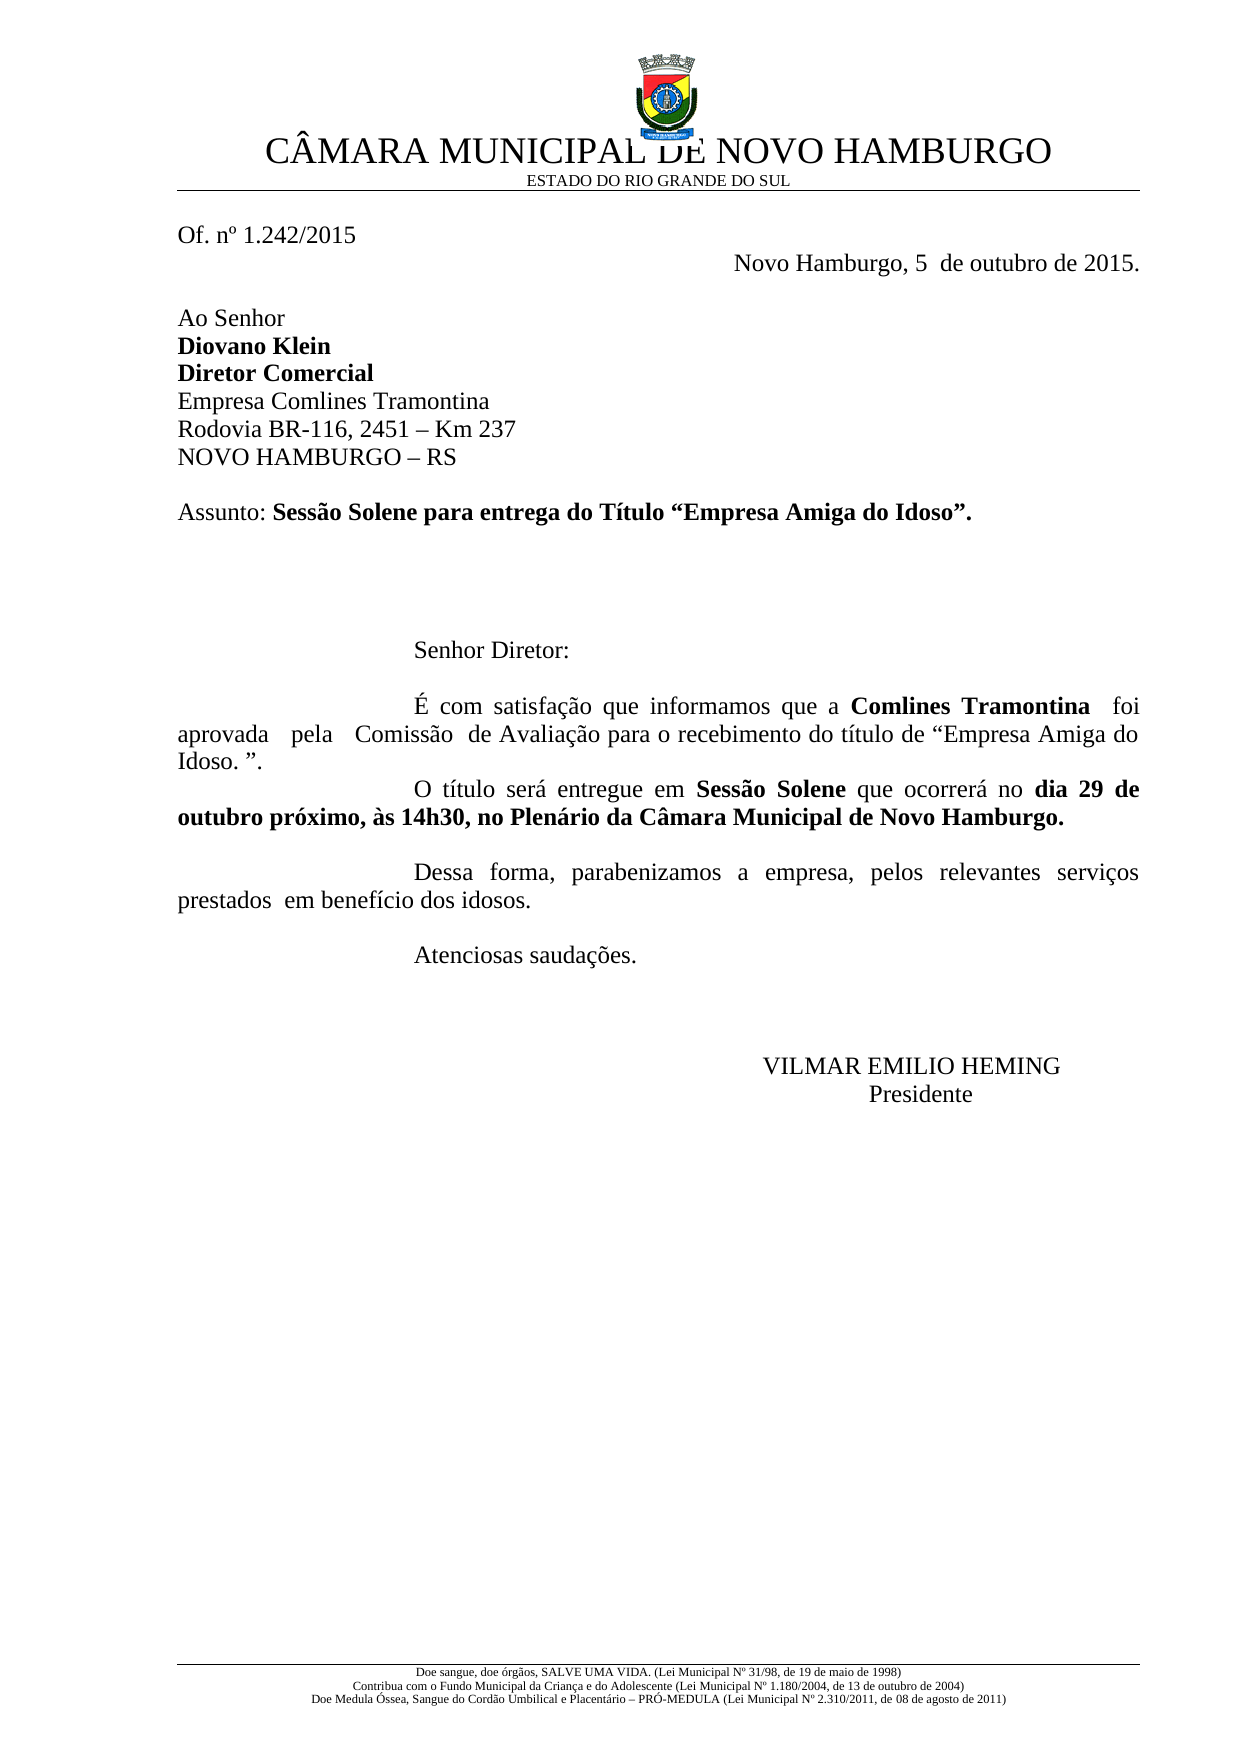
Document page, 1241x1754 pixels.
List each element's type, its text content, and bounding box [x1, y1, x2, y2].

text Dessa forma, parabenizamos a empresa, pelos relevantes serviços prestados em benefício dos idosos. [177, 858, 1140, 914]
text Senhor Diretor: [177, 637, 1140, 664]
text Empresa Comlines Tramontina [177, 387, 1140, 415]
text Diretor Comercial [177, 359, 1140, 387]
text Atenciosas saudações. [177, 941, 1140, 969]
text Ao Senhor [177, 304, 1140, 332]
text Rodovia BR-116, 2451 – Km 237 [177, 415, 1140, 443]
picture [630, 47, 700, 146]
text Assunto: Sessão Solene para entrega do Título “Empresa Amiga do Idoso”. [177, 498, 1140, 526]
text Novo Hamburgo, 5 de outubro de 2015. [177, 249, 1140, 276]
text Presidente [177, 1080, 1140, 1108]
text É com satisfação que informamos que a Comlines Tramontina foi aprovada pela Comissão de Avaliação para o recebimento do título de “Empresa Amiga do Idoso. ”. [177, 692, 1140, 775]
text O título será entregue em Sessão Solene que ocorrerá no dia 29 de outubro próximo, às 14h30, no Plenário da Câmara Municipal de Novo Hamburgo. [177, 775, 1140, 831]
text NOVO HAMBURGO – RS [177, 443, 1140, 470]
text VILMAR EMILIO HEMING [177, 1052, 1140, 1080]
text Diovano Klein [177, 332, 1140, 359]
text Of. nº 1.242/2015 [177, 221, 1140, 249]
